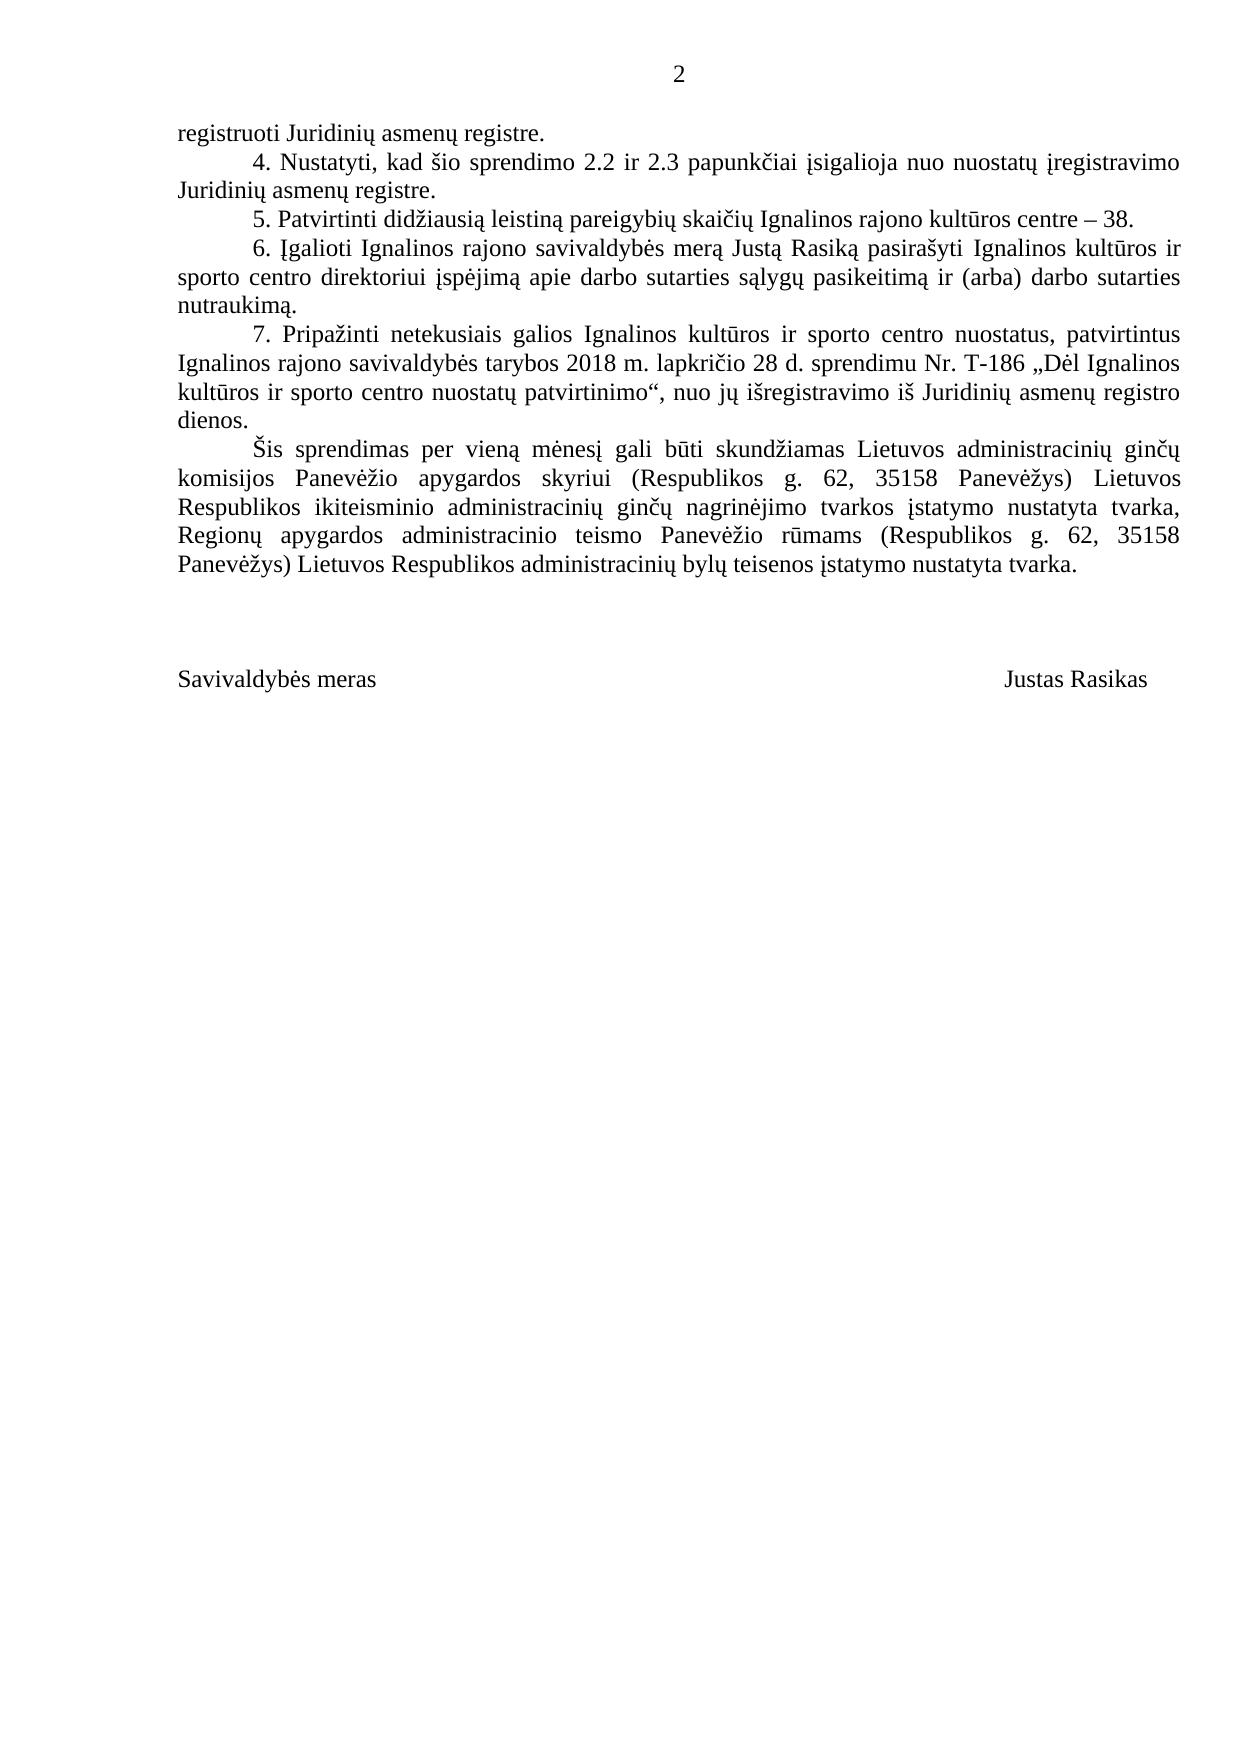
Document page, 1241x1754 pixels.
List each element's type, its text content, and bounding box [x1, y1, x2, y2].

text registruoti Juridinių asmenų registre. [177, 118, 1181, 147]
text 6. Įgalioti Ignalinos rajono savivaldybės merą Justą Rasiką pasirašyti Ignalinos kultūros ir sporto centro direktoriui įspėjimą apie darbo sutarties sąlygų pasikeitimą ir (arba) darbo sutarties nutraukimą. [177, 233, 1181, 319]
text Savivaldybės meras Justas Rasikas [177, 664, 1181, 693]
text 5. Patvirtinti didžiausią leistiną pareigybių skaičių Ignalinos rajono kultūros centre – 38. [177, 204, 1181, 233]
text Šis sprendimas per vieną mėnesį gali būti skundžiamas Lietuvos administracinių ginčų komisijos Panevėžio apygardos skyriui (Respublikos g. 62, 35158 Panevėžys) Lietuvos Respublikos ikiteisminio administracinių ginčų nagrinėjimo tvarkos įstatymo nustatyta tvarka, Regionų apygardos administracinio teismo Panevėžio rūmams (Respublikos g. 62, 35158 Panevėžys) Lietuvos Respublikos administracinių bylų teisenos įstatymo nustatyta tvarka. [177, 434, 1181, 578]
text 7. Pripažinti netekusiais galios Ignalinos kultūros ir sporto centro nuostatus, patvirtintus Ignalinos rajono savivaldybės tarybos 2018 m. lapkričio 28 d. sprendimu Nr. T-186 „Dėl Ignalinos kultūros ir sporto centro nuostatų patvirtinimo“, nuo jų išregistravimo iš Juridinių asmenų registro dienos. [177, 319, 1181, 434]
text 4. Nustatyti, kad šio sprendimo 2.2 ir 2.3 papunkčiai įsigalioja nuo nuostatų įregistravimo Juridinių asmenų registre. [177, 147, 1181, 204]
